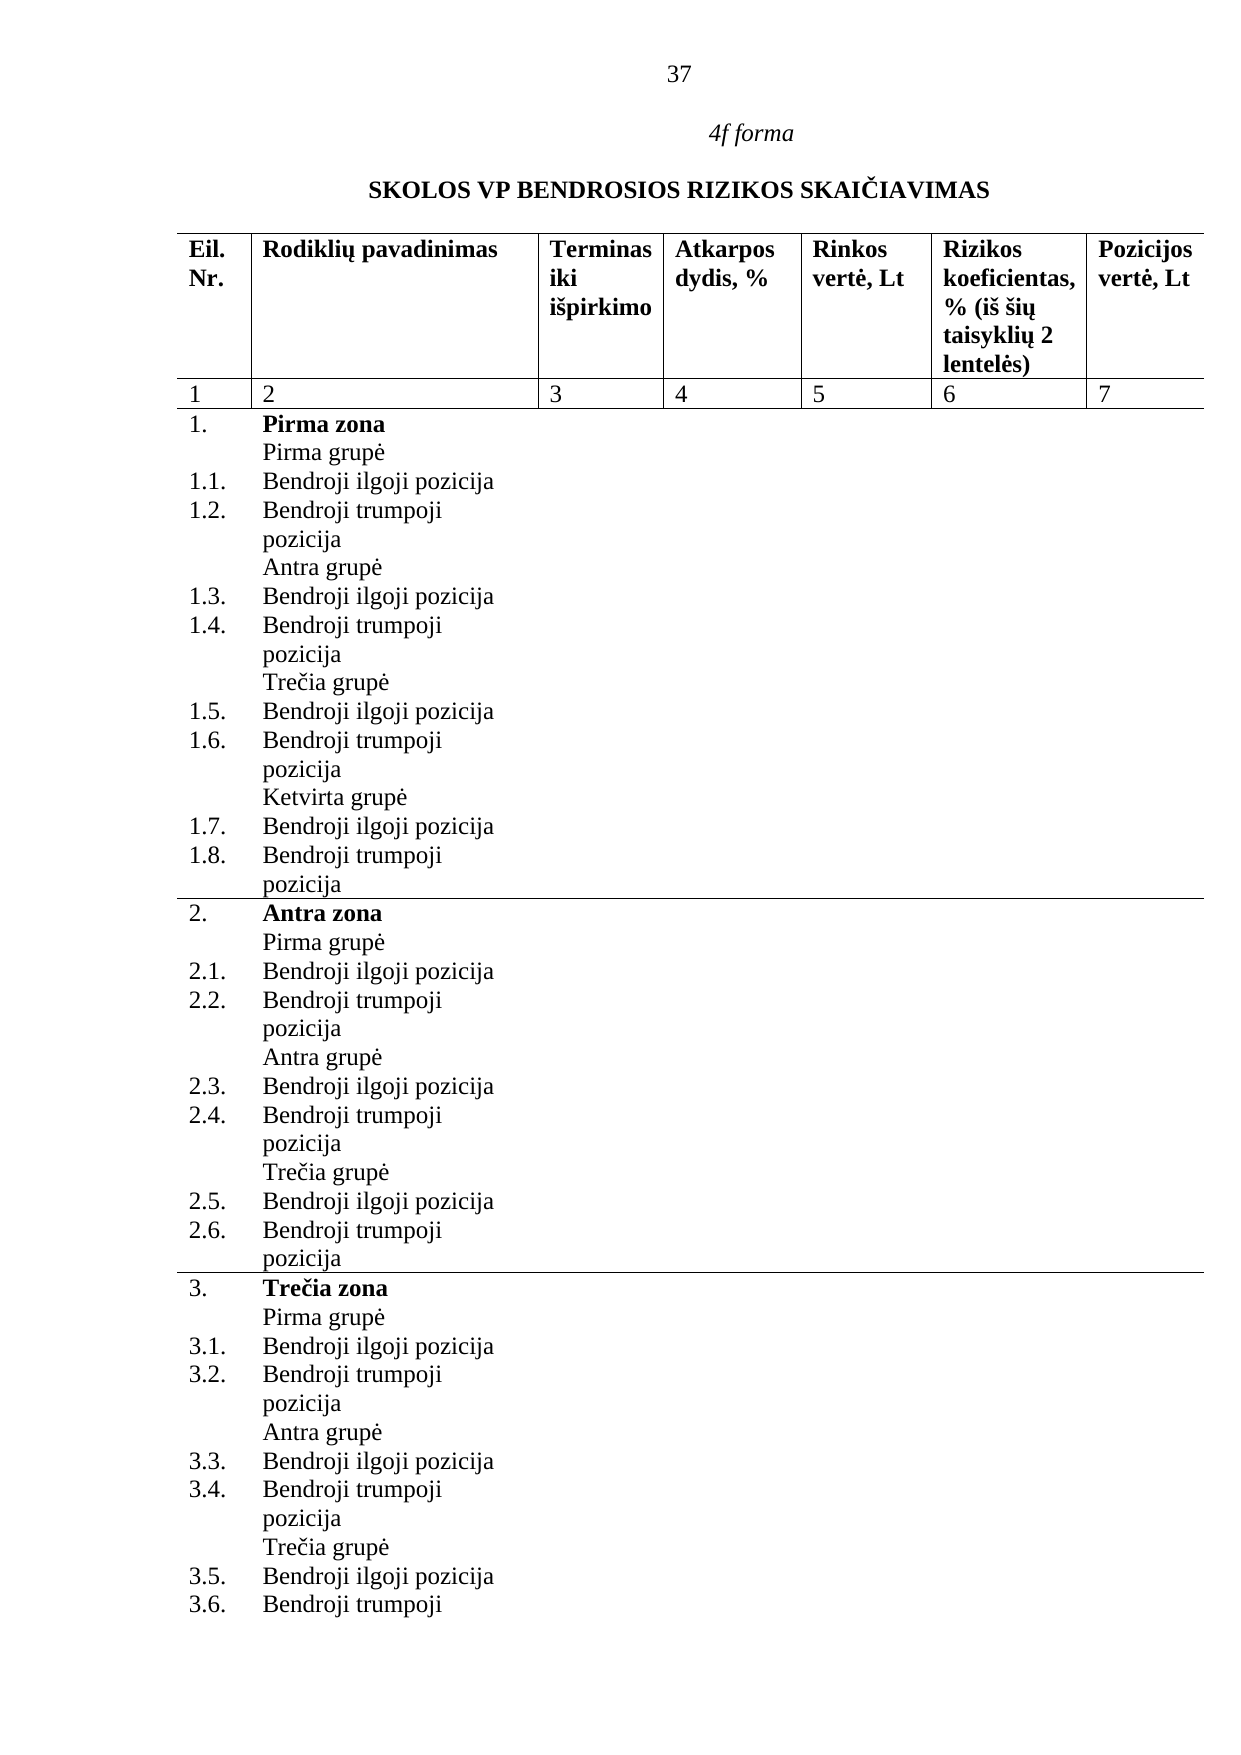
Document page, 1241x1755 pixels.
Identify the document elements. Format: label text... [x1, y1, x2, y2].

table_cell [932, 1475, 1087, 1532]
table_cell [801, 1360, 932, 1417]
table_cell [932, 956, 1087, 985]
table_header Rodiklių pavadinimas [252, 234, 538, 378]
table_cell 2.1. [177, 956, 251, 985]
table_cell [932, 783, 1087, 811]
table_cell [801, 985, 932, 1042]
table_cell [1087, 1273, 1204, 1302]
table_header Atkarpos dydis, % [664, 234, 801, 378]
table_cell [932, 840, 1087, 897]
table_cell [932, 985, 1087, 1042]
table_cell 7 [1087, 379, 1204, 408]
table_cell [1087, 1590, 1204, 1618]
table_cell [801, 1417, 932, 1446]
table_cell [801, 811, 932, 840]
table_cell [932, 1360, 1087, 1417]
table_cell [1087, 783, 1204, 811]
table_cell [538, 438, 663, 466]
table_cell [664, 1215, 801, 1272]
table_cell [932, 811, 1087, 840]
table_cell [1087, 668, 1204, 696]
table_cell [1087, 438, 1204, 466]
table_cell [801, 696, 932, 725]
table_cell [664, 1417, 801, 1446]
table_cell [801, 1446, 932, 1474]
table_header Pozicijos vertė, Lt [1087, 234, 1204, 378]
table_cell 2.2. [177, 985, 251, 1042]
table_cell [538, 927, 663, 956]
table_cell [1087, 581, 1204, 610]
table_cell Bendroji ilgoji pozicija [251, 1331, 538, 1359]
table_cell [664, 783, 801, 811]
table_cell Bendroji ilgoji pozicija [251, 956, 538, 985]
table_cell [538, 668, 663, 696]
table_cell [538, 956, 663, 985]
table_cell 1 [177, 379, 251, 408]
table_cell [801, 1186, 932, 1215]
table_cell Bendroji trumpoji pozicija [251, 840, 538, 897]
table_cell [932, 1100, 1087, 1157]
table_cell [932, 668, 1087, 696]
table_cell [801, 668, 932, 696]
table_cell [538, 1186, 663, 1215]
table_cell [1087, 1071, 1204, 1100]
table_cell 6 [932, 379, 1086, 408]
table_cell [664, 725, 801, 782]
table_cell [1087, 1532, 1204, 1561]
table_cell [664, 495, 801, 552]
table_cell [932, 466, 1087, 495]
table_cell [1087, 840, 1204, 897]
table_cell [1087, 1561, 1204, 1589]
table_cell [932, 927, 1087, 956]
table_cell [664, 985, 801, 1042]
table_cell [177, 553, 251, 581]
table_cell [538, 811, 663, 840]
table_cell Bendroji trumpoji pozicija [251, 1215, 538, 1272]
table_cell Trečia grupė [251, 1157, 538, 1186]
table_cell [538, 696, 663, 725]
table_cell [664, 956, 801, 985]
table_cell [538, 1100, 663, 1157]
table_cell [1087, 1417, 1204, 1446]
table_cell [538, 553, 663, 581]
table_cell 1.1. [177, 466, 251, 495]
table_cell [1087, 899, 1204, 927]
table_cell [177, 1417, 251, 1446]
table_cell [664, 553, 801, 581]
table_cell [801, 1561, 932, 1589]
table_cell [664, 581, 801, 610]
table_cell [1087, 1215, 1204, 1272]
table_cell 1.4. [177, 610, 251, 667]
table_cell [1087, 1042, 1204, 1071]
table_cell Bendroji ilgoji pozicija [251, 1186, 538, 1215]
table_cell [801, 1302, 932, 1331]
table_cell [177, 1042, 251, 1071]
table_cell [664, 899, 801, 927]
table_cell [932, 899, 1087, 927]
table_cell [932, 495, 1087, 552]
table_cell [1087, 1100, 1204, 1157]
table_cell [664, 927, 801, 956]
table_cell [932, 581, 1087, 610]
table_cell [664, 696, 801, 725]
table_cell [1087, 1157, 1204, 1186]
table_cell Bendroji trumpoji pozicija [251, 495, 538, 552]
table_cell [664, 1532, 801, 1561]
table_cell [1087, 553, 1204, 581]
table_cell [1087, 466, 1204, 495]
table_cell [664, 610, 801, 667]
table_cell [538, 1042, 663, 1071]
table_cell [932, 1215, 1087, 1272]
table_cell [932, 1417, 1087, 1446]
table_cell [177, 668, 251, 696]
table_cell Trečia grupė [251, 1532, 538, 1561]
table_cell [538, 899, 663, 927]
table_cell [664, 1071, 801, 1100]
table_cell [664, 1561, 801, 1589]
table_cell 1.5. [177, 696, 251, 725]
table_cell [664, 1100, 801, 1157]
table_cell 3.1. [177, 1331, 251, 1359]
table_cell 2.6. [177, 1215, 251, 1272]
table_cell Bendroji trumpoji pozicija [251, 1475, 538, 1532]
table_cell [538, 466, 663, 495]
table_cell [538, 1302, 663, 1331]
table_cell [538, 1273, 663, 1302]
table_cell [538, 581, 663, 610]
table_cell 2.3. [177, 1071, 251, 1100]
table_cell [801, 610, 932, 667]
table_cell [801, 1157, 932, 1186]
table_cell [664, 1186, 801, 1215]
table_cell [1087, 725, 1204, 782]
table_cell 1.6. [177, 725, 251, 782]
table_cell [664, 1042, 801, 1071]
table_cell [538, 1561, 663, 1589]
table_cell [932, 438, 1087, 466]
table_cell [538, 1475, 663, 1532]
table_cell Antra grupė [251, 1042, 538, 1071]
table_cell [932, 1302, 1087, 1331]
table_cell [1087, 1331, 1204, 1359]
table_cell [801, 1532, 932, 1561]
table_cell [1087, 495, 1204, 552]
table_cell [932, 725, 1087, 782]
table_cell Antra zona [251, 899, 538, 927]
table_cell Pirma grupė [251, 438, 538, 466]
table_cell 2 [252, 379, 538, 408]
table_cell [538, 1157, 663, 1186]
table_cell [932, 1273, 1087, 1302]
table_cell 4 [664, 379, 801, 408]
table_cell Trečia zona [251, 1273, 538, 1302]
table_cell [1087, 956, 1204, 985]
table_header Rinkos vertė, Lt [802, 234, 931, 378]
table_cell [1087, 409, 1204, 437]
table_cell Bendroji ilgoji pozicija [251, 466, 538, 495]
table_header Rizikos koeficientas, % (iš šių taisyklių 2 lentelės) [932, 234, 1086, 378]
table_cell 1.8. [177, 840, 251, 897]
table_cell Bendroji ilgoji pozicija [251, 811, 538, 840]
table_cell [1087, 1446, 1204, 1474]
table_cell [664, 1302, 801, 1331]
table_cell 3.2. [177, 1360, 251, 1417]
table_cell 2.5. [177, 1186, 251, 1215]
table_cell Bendroji trumpoji pozicija [251, 725, 538, 782]
table_cell Pirma grupė [251, 927, 538, 956]
table_cell Bendroji trumpoji pozicija [251, 1100, 538, 1157]
table_cell [538, 840, 663, 897]
table_cell [801, 495, 932, 552]
table_cell [801, 553, 932, 581]
table_cell [801, 581, 932, 610]
table_cell [1087, 1186, 1204, 1215]
table_cell Bendroji trumpoji pozicija [251, 985, 538, 1042]
table_cell Trečia grupė [251, 668, 538, 696]
table_cell [664, 1475, 801, 1532]
table_cell [538, 1446, 663, 1474]
table_cell [538, 985, 663, 1042]
text Skolos VP bendrosios rizikos skaičiavimas [177, 176, 1181, 204]
table_cell [1087, 811, 1204, 840]
table_cell [932, 1561, 1087, 1589]
table_cell [177, 1157, 251, 1186]
table_cell [177, 783, 251, 811]
table_header Terminas iki išpirkimo [539, 234, 663, 378]
table_cell 3.3. [177, 1446, 251, 1474]
table_cell 3 [539, 379, 663, 408]
table_cell Bendroji ilgoji pozicija [251, 1071, 538, 1100]
table_cell [538, 725, 663, 782]
table_cell [1087, 985, 1204, 1042]
table_cell [932, 1590, 1087, 1618]
table_cell [801, 1100, 932, 1157]
table_cell [664, 1446, 801, 1474]
table_cell [801, 1215, 932, 1272]
table_cell Bendroji ilgoji pozicija [251, 581, 538, 610]
table_cell [664, 1157, 801, 1186]
table_cell Antra grupė [251, 553, 538, 581]
table_cell Antra grupė [251, 1417, 538, 1446]
table_cell [177, 927, 251, 956]
table_cell [801, 438, 932, 466]
table_cell [1087, 1475, 1204, 1532]
table_cell [932, 1186, 1087, 1215]
table_cell Bendroji trumpoji [251, 1590, 538, 1618]
table_cell [801, 1475, 932, 1532]
table_cell [538, 1215, 663, 1272]
table_cell Bendroji ilgoji pozicija [251, 696, 538, 725]
table_cell [1087, 696, 1204, 725]
table_cell [801, 466, 932, 495]
table_cell [801, 1273, 932, 1302]
table_cell Pirma zona [251, 409, 538, 437]
table_cell [1087, 610, 1204, 667]
table_cell [177, 438, 251, 466]
table_cell [664, 1331, 801, 1359]
table_cell 3. [177, 1273, 251, 1302]
table_cell 1.3. [177, 581, 251, 610]
table_cell [664, 1590, 801, 1618]
table_cell Bendroji trumpoji pozicija [251, 610, 538, 667]
table_cell [538, 1590, 663, 1618]
table_cell [1087, 927, 1204, 956]
table_cell [801, 899, 932, 927]
table_cell [1087, 1302, 1204, 1331]
table_cell [801, 1071, 932, 1100]
table_cell [932, 409, 1087, 437]
table_cell [932, 1042, 1087, 1071]
table_cell [664, 438, 801, 466]
table_cell [664, 1360, 801, 1417]
table_cell [538, 1071, 663, 1100]
table_cell [801, 1042, 932, 1071]
table_cell [801, 840, 932, 897]
table_cell [664, 840, 801, 897]
table_cell [801, 1590, 932, 1618]
table_cell 5 [802, 379, 931, 408]
table_cell 1.2. [177, 495, 251, 552]
table_header Eil. Nr. [177, 234, 251, 378]
table_cell [538, 610, 663, 667]
table_cell [932, 610, 1087, 667]
table_cell 3.4. [177, 1475, 251, 1532]
table_cell [538, 1360, 663, 1417]
table_cell [932, 1331, 1087, 1359]
table_cell [932, 696, 1087, 725]
table_cell [664, 1273, 801, 1302]
table_cell [177, 1302, 251, 1331]
table_cell Bendroji trumpoji pozicija [251, 1360, 538, 1417]
table_cell Pirma grupė [251, 1302, 538, 1331]
table_cell [664, 668, 801, 696]
table_cell [538, 1532, 663, 1561]
table_cell 3.6. [177, 1590, 251, 1618]
table_cell [801, 725, 932, 782]
table_cell [932, 1446, 1087, 1474]
table_cell 2. [177, 899, 251, 927]
table_cell [801, 927, 932, 956]
table_cell [177, 1532, 251, 1561]
table_cell [801, 409, 932, 437]
table_cell Ketvirta grupė [251, 783, 538, 811]
table_cell [664, 811, 801, 840]
table_cell [801, 956, 932, 985]
table_cell [664, 466, 801, 495]
table_cell [801, 1331, 932, 1359]
table_cell [932, 553, 1087, 581]
table_cell 1. [177, 409, 251, 437]
table_cell Bendroji ilgoji pozicija [251, 1446, 538, 1474]
table_cell [538, 783, 663, 811]
table_cell [932, 1157, 1087, 1186]
table_cell [801, 783, 932, 811]
table_cell [538, 409, 663, 437]
table_cell [932, 1532, 1087, 1561]
table_cell [932, 1071, 1087, 1100]
table_cell [538, 495, 663, 552]
table_cell Bendroji ilgoji pozicija [251, 1561, 538, 1589]
table_cell 3.5. [177, 1561, 251, 1589]
table_cell [664, 409, 801, 437]
table_cell [538, 1417, 663, 1446]
table_cell 2.4. [177, 1100, 251, 1157]
table_cell [538, 1331, 663, 1359]
text 4f forma [177, 118, 1181, 147]
table_cell [1087, 1360, 1204, 1417]
table_cell 1.7. [177, 811, 251, 840]
